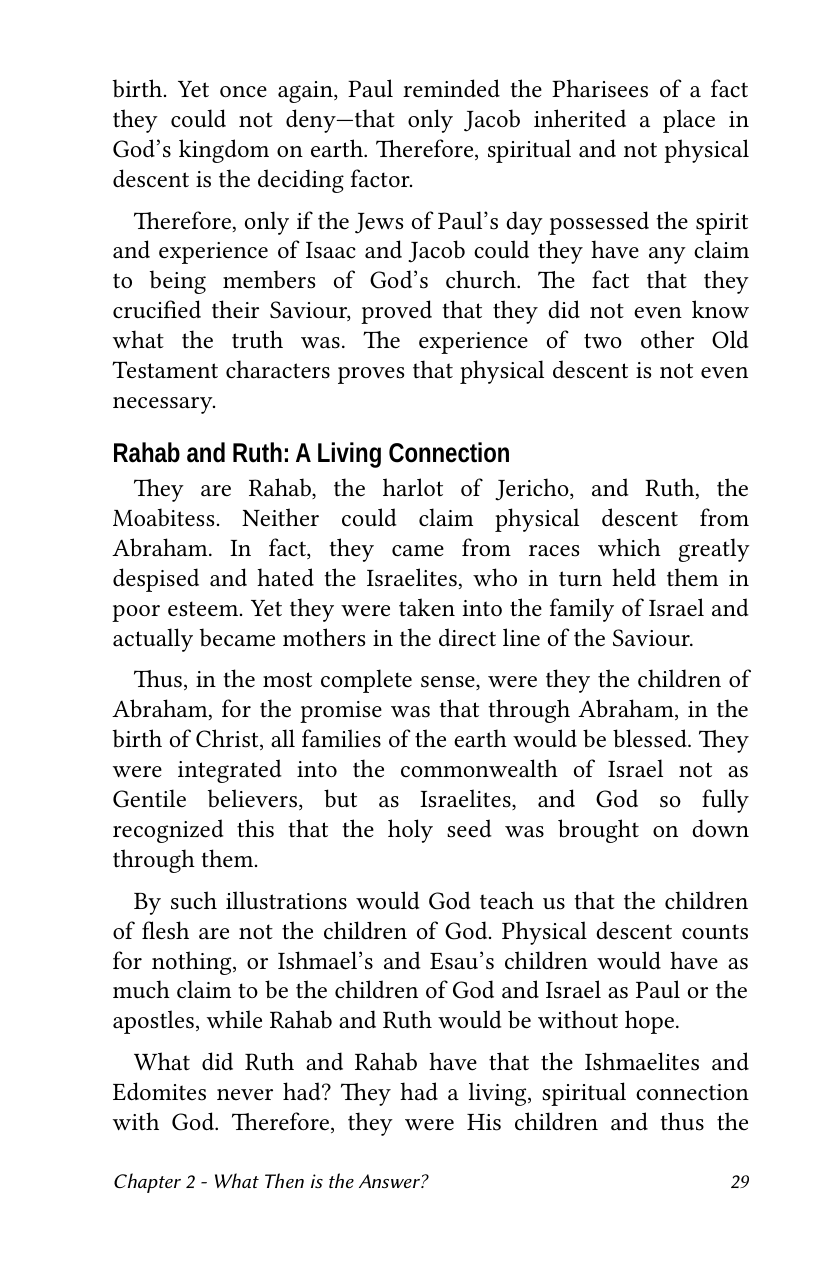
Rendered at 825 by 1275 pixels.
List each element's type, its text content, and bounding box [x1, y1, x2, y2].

text birth. Yet once again, Paul reminded the Pharisees of a fact they could not deny—that only Jacob inherited a place in God’s kingdom on earth. Therefore, spiritual and not physical descent is the deciding factor. [112, 75, 750, 193]
text They are Rahab, the harlot of Jericho, and Ruth, the Moabitess. Neither could claim physical descent from Abraham. In fact, they came from races which greatly despised and hated the Israelites, who in turn held them in poor esteem. Yet they were taken into the family of Israel and actually became mothers in the direct line of the Saviour. [112, 474, 750, 652]
text By such illustrations would God teach us that the children of flesh are not the children of God. Physical descent counts for nothing, or Ishmael’s and Esau’s children would have as much claim to be the children of God and Israel as Paul or the apostles, while Rahab and Ruth would be without hope. [112, 887, 750, 1035]
subtitle Rahab and Ruth: A Living Connection [112, 437, 750, 468]
text What did Ruth and Rahab have that the Ishmaelites and Edomites never had? They had a living, spiritual connection with God. Therefore, they were His children and thus the [112, 1048, 750, 1137]
text Thus, in the most complete sense, were they the children of Abraham, for the promise was that through Abraham, in the birth of Christ, all families of the earth would be blessed. They were integrated into the commonwealth of Israel not as Gentile believers, but as Israelites, and God so fully recognized this that the holy seed was brought on down through them. [112, 666, 750, 873]
text Therefore, only if the Jews of Paul’s day possessed the spirit and experience of Isaac and Jacob could they have any claim to being members of God’s church. The fact that they crucified their Saviour, proved that they did not even know what the truth was. The experience of two other Old Testament characters proves that physical descent is not even necessary. [112, 207, 750, 414]
